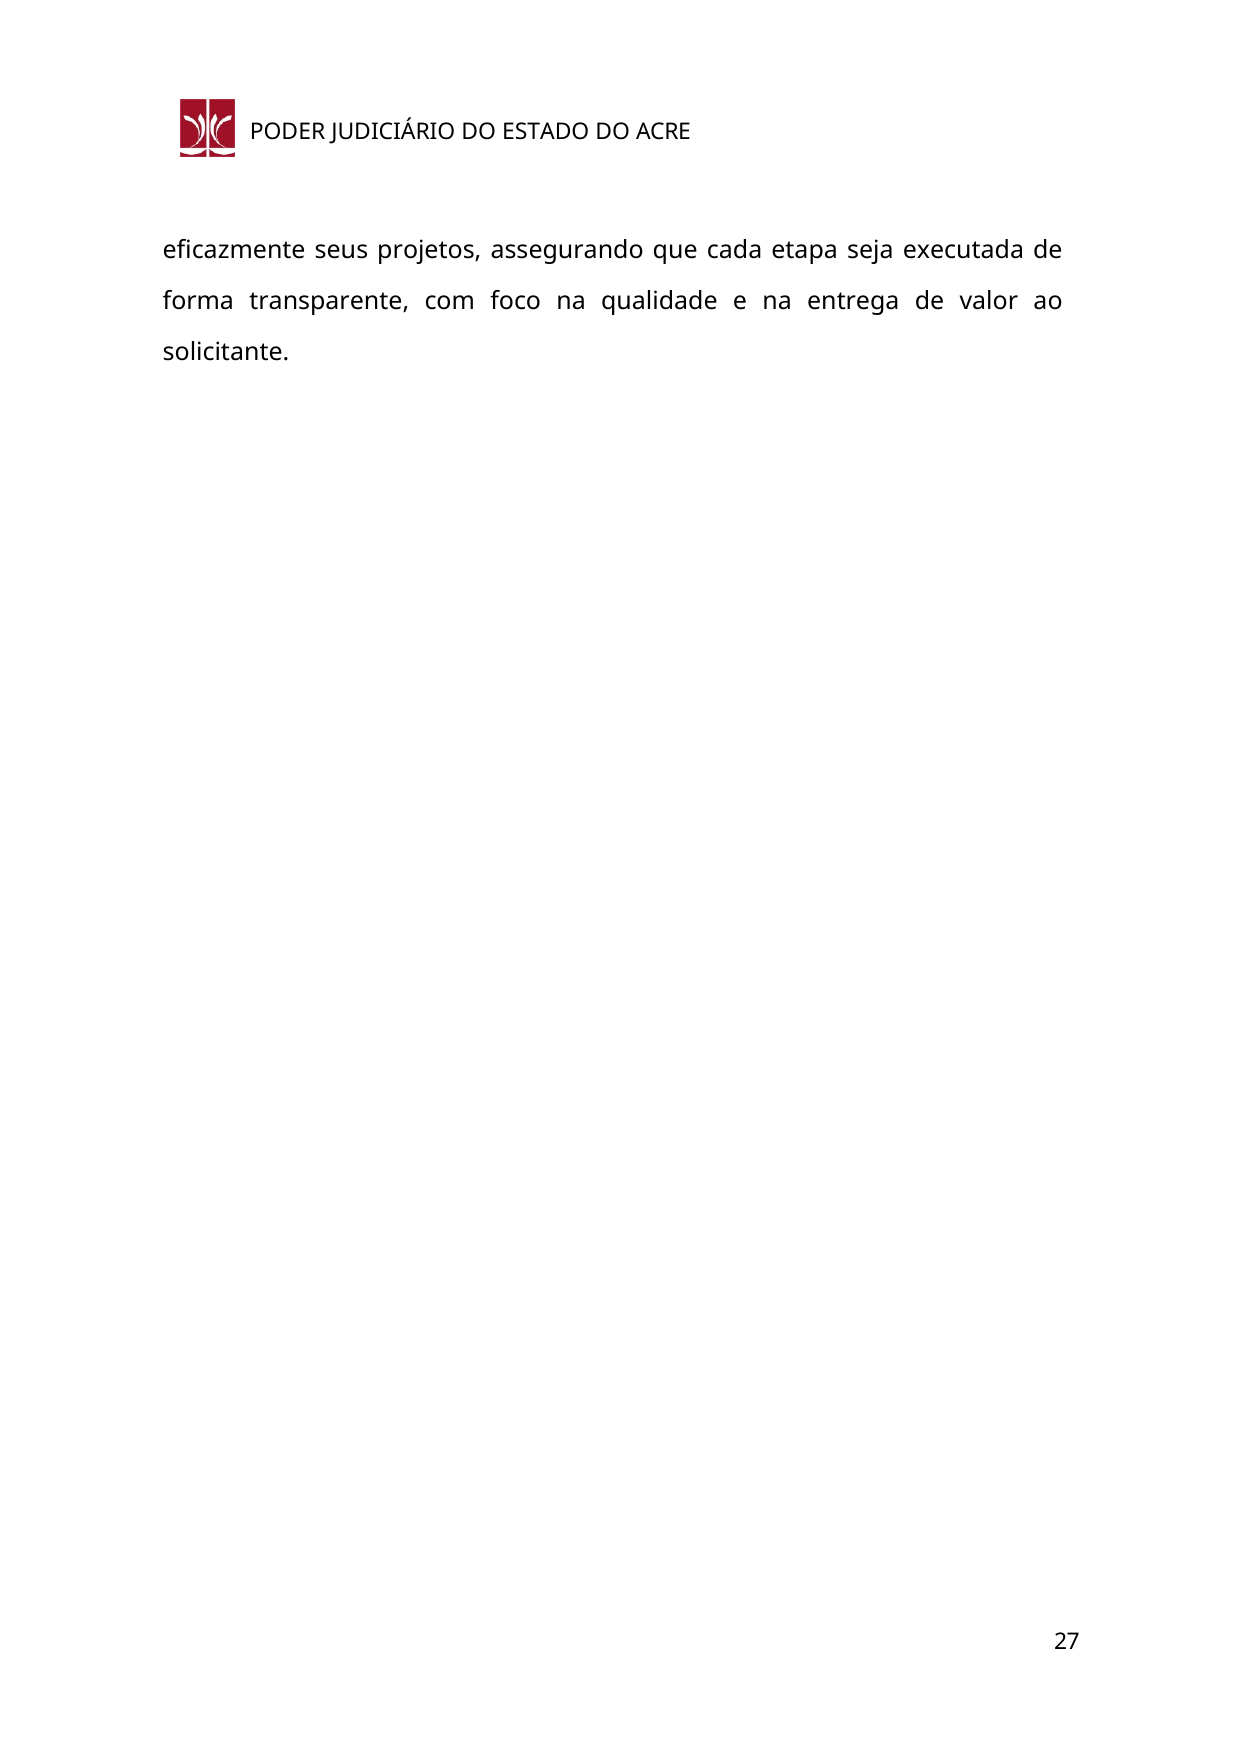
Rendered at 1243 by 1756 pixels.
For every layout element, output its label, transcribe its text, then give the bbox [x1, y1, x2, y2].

text eficazmente seus projetos, assegurando que cada etapa seja executada de forma transparente, com foco na qualidade e na entrega de valor ao solicitante. [162, 232, 1064, 368]
